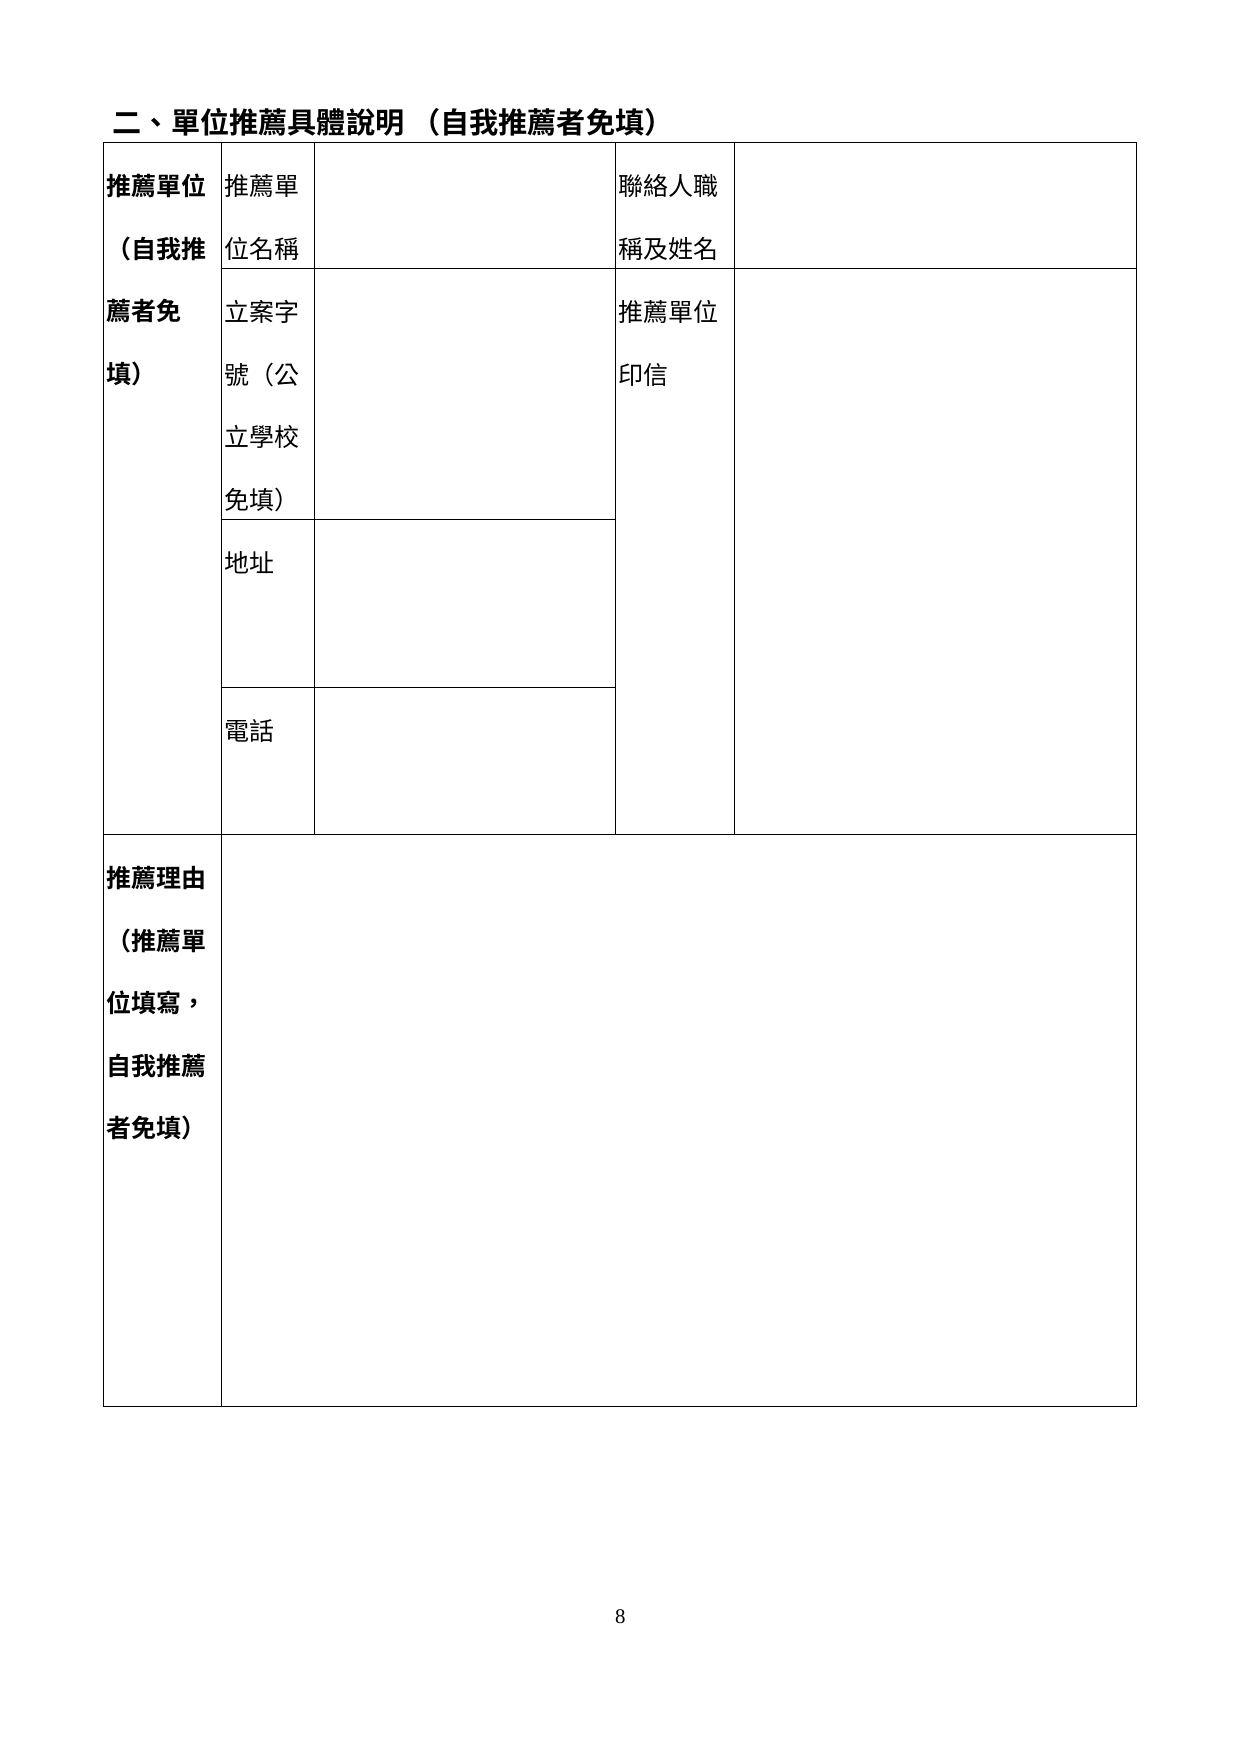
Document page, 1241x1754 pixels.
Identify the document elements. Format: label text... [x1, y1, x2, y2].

table_cell [222, 835, 1136, 1406]
table_cell [315, 269, 615, 519]
table_header 推薦單位名稱 [222, 143, 314, 268]
table_cell 立案字號（公立學校免填） [222, 269, 314, 519]
table_header 聯絡人職稱及姓名 [616, 143, 734, 268]
table_cell [315, 520, 615, 687]
table_cell 推薦理由 （推薦單位填寫，自我推薦者免填） [104, 835, 221, 1406]
table_cell 推薦單位印信 [616, 269, 734, 834]
table_header [315, 143, 615, 268]
text 二、單位推薦具體說明 （自我推薦者免填） [112, 100, 1128, 142]
table_cell 地址 [222, 520, 314, 687]
table_header [735, 143, 1136, 268]
table_cell [315, 688, 615, 834]
table_header 推薦單位 （自我推薦者免填） [104, 143, 221, 834]
table_cell [735, 353, 1136, 834]
table_cell 電話 [222, 688, 314, 834]
table_cell [735, 269, 1136, 353]
